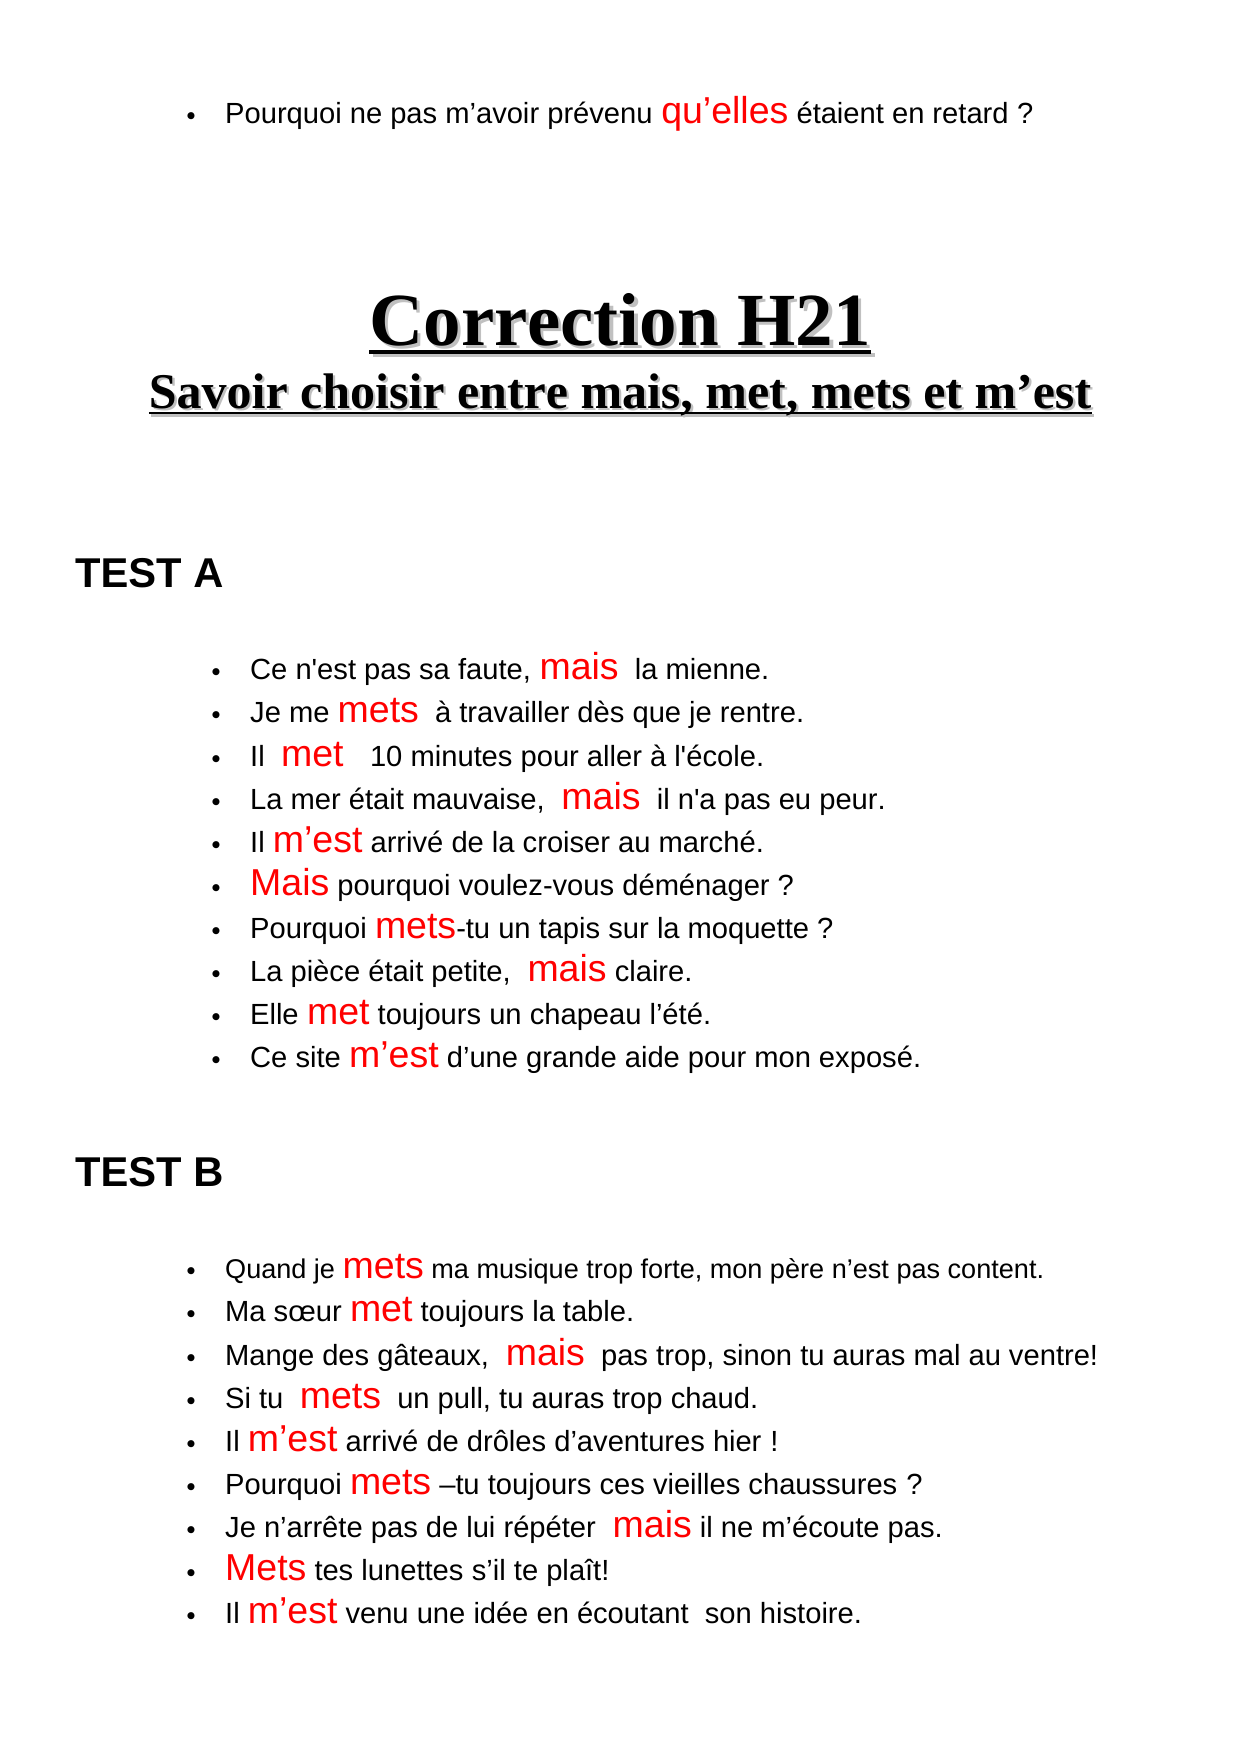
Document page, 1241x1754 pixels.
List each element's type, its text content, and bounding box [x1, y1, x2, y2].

list Je me mets à travailler dès que je rentre. [212, 688, 1165, 731]
list Ma sœur met toujours la table. [187, 1287, 1165, 1330]
list Il m’est venu une idée en écoutant son histoire. [187, 1588, 1165, 1632]
text Savoir choisir entre mais, met, mets et m’est [75, 362, 1165, 419]
list Pourquoi mets –tu toujours ces vieilles chaussures ? [187, 1459, 1165, 1502]
list Il met 10 minutes pour aller à l'école. [212, 731, 1165, 774]
list La mer était mauvaise, mais il n'a pas eu peur. [212, 774, 1165, 817]
list Si tu mets un pull, tu auras trop chaud. [187, 1373, 1165, 1416]
list Elle met toujours un chapeau l’été. [212, 989, 1165, 1033]
list Ce site m’est d’une grande aide pour mon exposé. [212, 1033, 1165, 1076]
text Correction H21 [75, 276, 1165, 362]
list Mets tes lunettes s’il te plaît! [187, 1545, 1165, 1588]
list Il m’est arrivé de drôles d’aventures hier ! [187, 1416, 1165, 1459]
list Pourquoi mets-tu un tapis sur la moquette ? [212, 903, 1165, 946]
text TEST A [75, 549, 1165, 597]
list Quand je mets ma musique trop forte, mon père n’est pas content. [187, 1243, 1165, 1287]
list Mais pourquoi voulez-vous déménager ? [212, 860, 1165, 903]
list Ce n'est pas sa faute, mais la mienne. [212, 644, 1165, 688]
list La pièce était petite, mais claire. [212, 946, 1165, 989]
text TEST B [75, 1148, 1165, 1196]
list Mange des gâteaux, mais pas trop, sinon tu auras mal au ventre! [187, 1330, 1165, 1373]
list Je n’arrête pas de lui répéter mais il ne m’écoute pas. [187, 1502, 1165, 1545]
list Il m’est arrivé de la croiser au marché. [212, 817, 1165, 860]
list Pourquoi ne pas m’avoir prévenu qu’elles étaient en retard ? [187, 89, 1165, 132]
